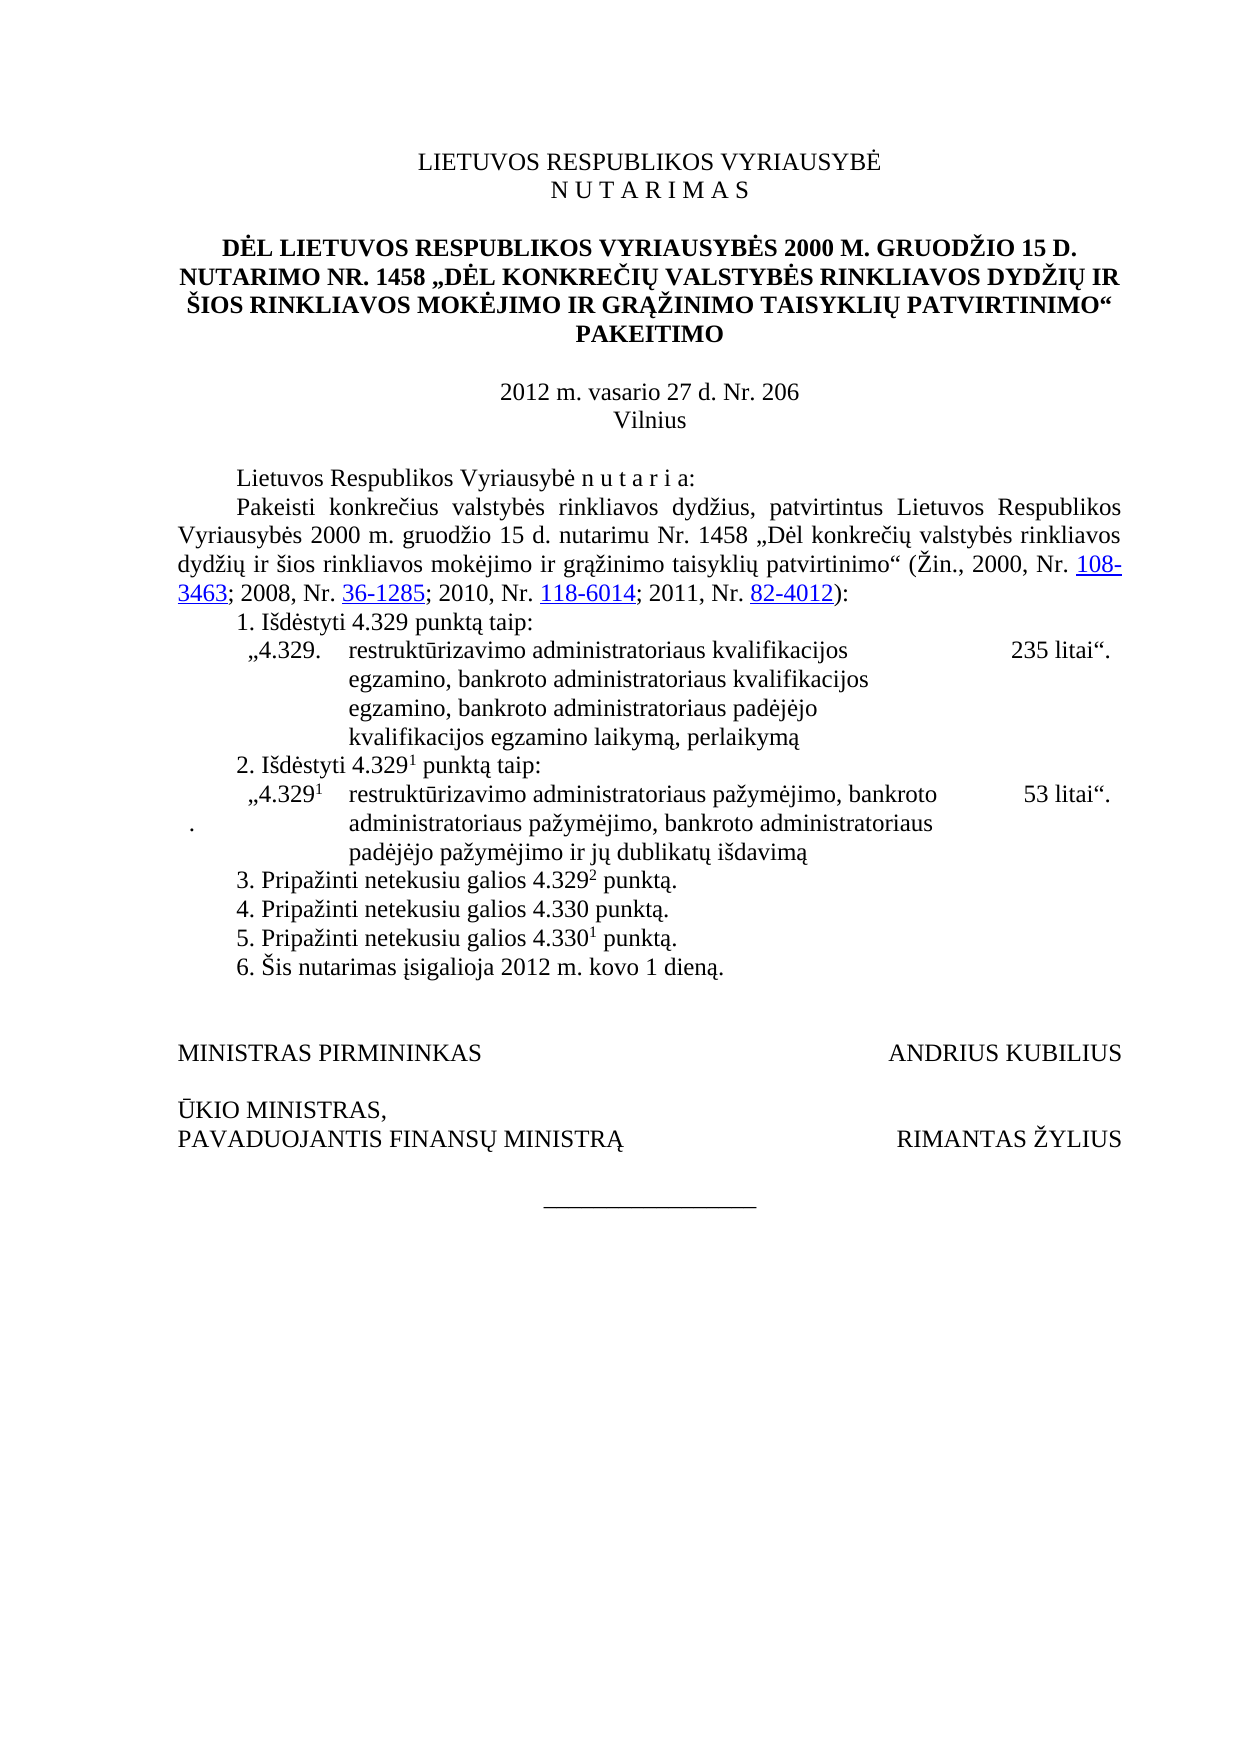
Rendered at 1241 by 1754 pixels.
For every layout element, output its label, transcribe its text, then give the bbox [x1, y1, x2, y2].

text 3. Pripažinti netekusiu galios 4.3292 punktą. [177, 866, 1122, 894]
table_header restruktūrizavimo administratoriaus pažymėjimo, bankroto administratoriaus pažymėjimo, bankroto administratoriaus padėjėjo pažymėjimo ir jų dublikatų išdavimą [338, 779, 956, 866]
text 6. Šis nutarimas įsigalioja 2012 m. kovo 1 dieną. [177, 952, 1122, 981]
table_header 53 litai“. [956, 779, 1122, 866]
text DĖL LIETUVOS RESPUBLIKOS VYRIAUSYBĖS 2000 M. GRUODŽIO 15 D. NUTARIMO NR. 1458 „DĖL KONKREČIŲ VALSTYBĖS RINKLIAVOS DYDŽIŲ IR ŠIOS RINKLIAVOS MOKĖJIMO IR GRĄŽINIMO TAISYKLIŲ PATVIRTINIMO“ PAKEITIMO [177, 233, 1122, 348]
table_header 235 litai“. [955, 636, 1122, 751]
text 4. Pripažinti netekusiu galios 4.330 punktą. [177, 894, 1122, 923]
text ŪKIO MINISTRAS, [177, 1096, 1122, 1124]
text PAVADUOJANTIS FINANSŲ MINISTRĄ RIMANTAS ŽYLIUS [177, 1124, 1122, 1153]
table_header „4.3291. [177, 779, 337, 866]
text 1. Išdėstyti 4.329 punktą taip: [177, 607, 1122, 636]
table_header restruktūrizavimo administratoriaus kvalifikacijos egzamino, bankroto administratoriaus kvalifikacijos egzamino, bankroto administratoriaus padėjėjo kvalifikacijos egzamino laikymą, perlaikymą [337, 636, 955, 751]
text MINISTRAS PIRMININKAS ANDRIUS KUBILIUS [177, 1038, 1122, 1067]
text 2012 m. vasario 27 d. Nr. 206 [177, 377, 1122, 406]
text 2. Išdėstyti 4.3291 punktą taip: [177, 751, 1122, 779]
text Lietuvos Respublikos Vyriausybė nutaria: [177, 463, 1122, 492]
table_header „4.329. [177, 636, 337, 751]
text _________________ [177, 1182, 1122, 1211]
text Vilnius [177, 406, 1122, 434]
text N U T A R I M A S [177, 176, 1122, 204]
text Pakeisti konkrečius valstybės rinkliavos dydžius, patvirtintus Lietuvos Respublikos Vyriausybės 2000 m. gruodžio 15 d. nutarimu Nr. 1458 „Dėl konkrečių valstybės rinkliavos dydžių ir šios rinkliavos mokėjimo ir grąžinimo taisyklių patvirtinimo“ (Žin., 2000, Nr. 108-3463; 2008, Nr. 36-1285; 2010, Nr. 118-6014; 2011, Nr. 82-4012): [177, 492, 1122, 607]
text LIETUVOS RESPUBLIKOS VYRIAUSYBĖ [177, 147, 1122, 176]
text 5. Pripažinti netekusiu galios 4.3301 punktą. [177, 923, 1122, 952]
